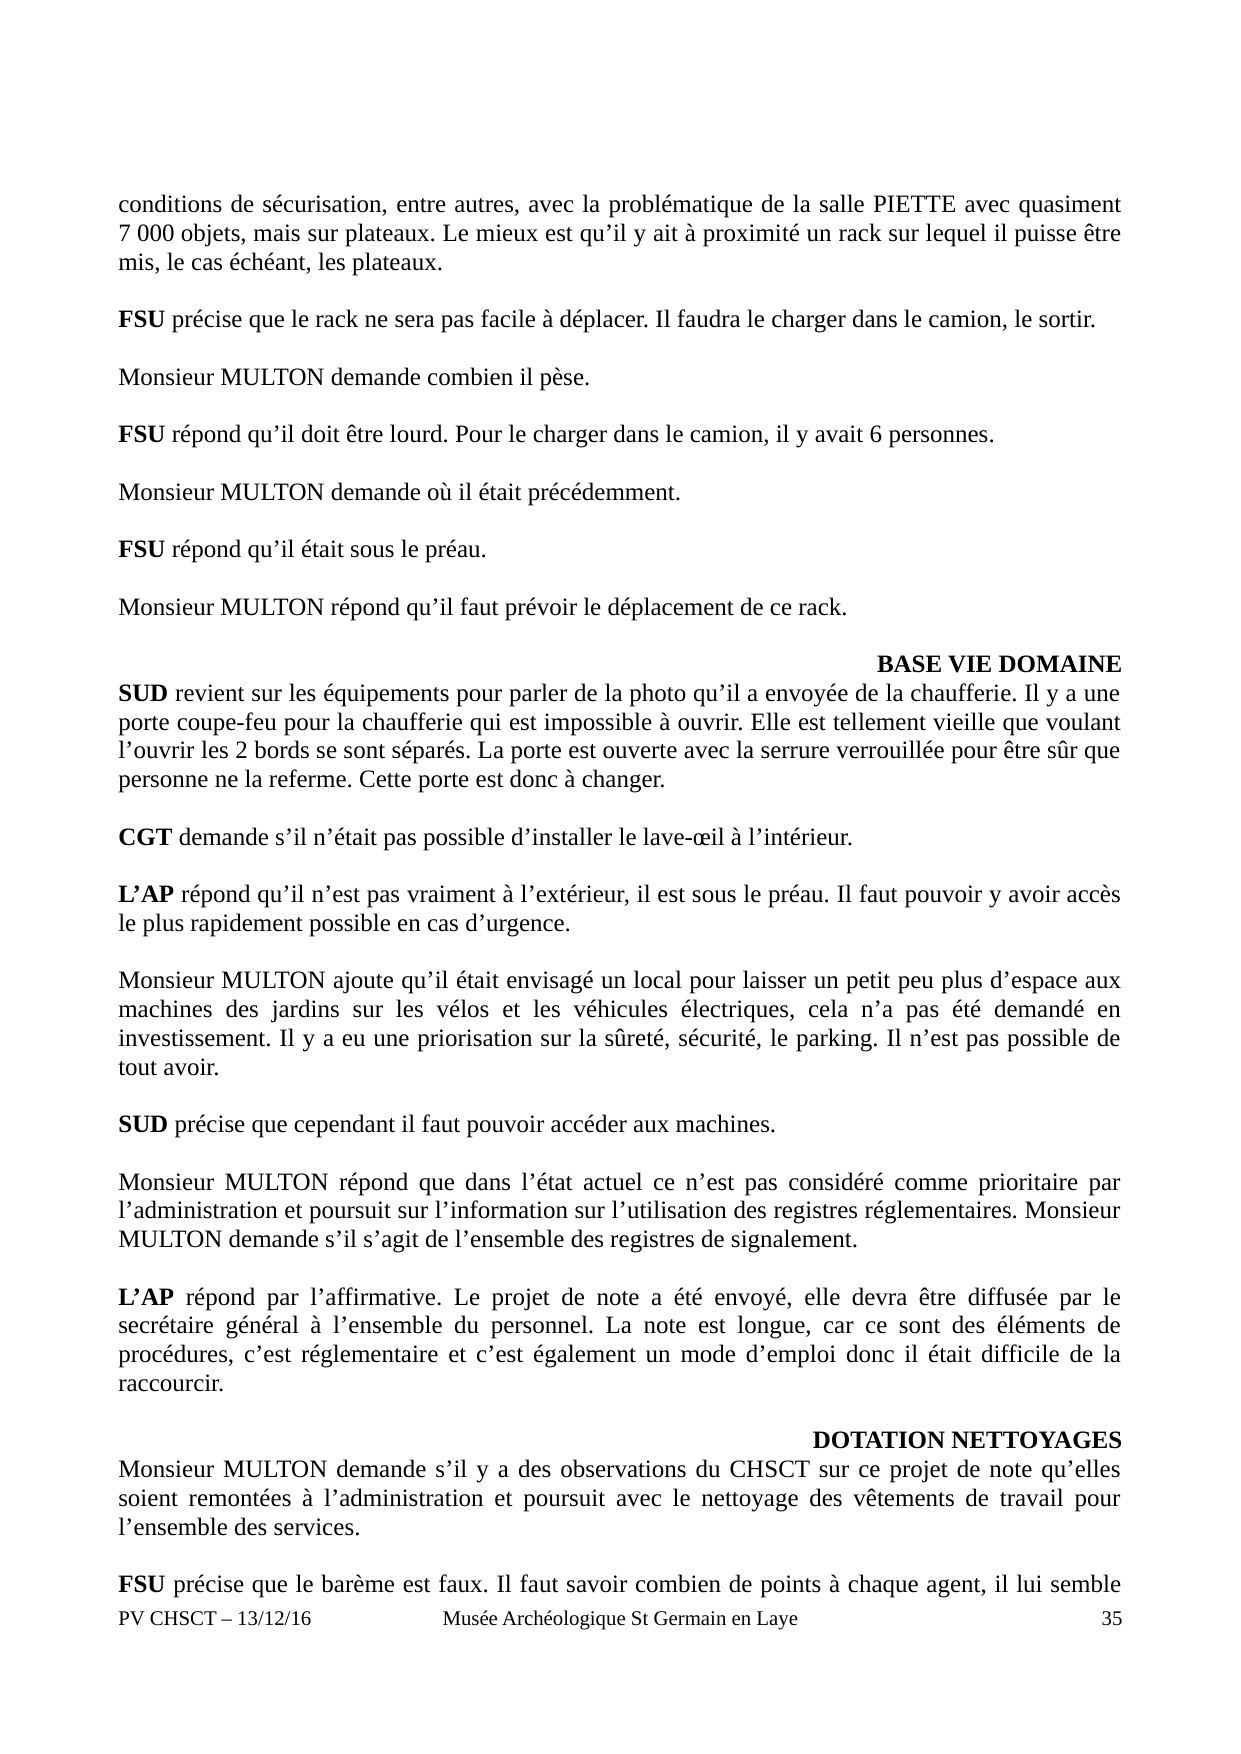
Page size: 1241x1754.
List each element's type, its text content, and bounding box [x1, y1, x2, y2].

text L’AP répond qu’il n’est pas vraiment à l’extérieur, il est sous le préau. Il faut pouvoir y avoir accès le plus rapidement possible en cas d’urgence. [118, 879, 1122, 937]
text FSU répond qu’il doit être lourd. Pour le charger dans le camion, il y avait 6 personnes. [118, 419, 1122, 448]
text CGT demande s’il n’était pas possible d’installer le lave-œil à l’intérieur. [118, 822, 1122, 850]
text FSU précise que le rack ne sera pas facile à déplacer. Il faudra le charger dans le camion, le sortir. [118, 304, 1122, 333]
text Monsieur MULTON demande s’il y a des observations du CHSCT sur ce projet de note qu’elles soient remontées à l’administration et poursuit avec le nettoyage des vêtements de travail pour l’ensemble des services. [118, 1454, 1122, 1540]
text Monsieur MULTON demande où il était précédemment. [118, 477, 1122, 505]
text Monsieur MULTON ajoute qu’il était envisagé un local pour laisser un petit peu plus d’espace aux machines des jardins sur les vélos et les véhicules électriques, cela n’a pas été demandé en investissement. Il y a eu une priorisation sur la sûreté, sécurité, le parking. Il n’est pas possible de tout avoir. [118, 965, 1122, 1080]
text conditions de sécurisation, entre autres, avec la problématique de la salle PIETTE avec quasiment 7 000 objets, mais sur plateaux. Le mieux est qu’il y ait à proximité un rack sur lequel il puisse être mis, le cas échéant, les plateaux. [118, 189, 1122, 275]
text FSU précise que le barème est faux. Il faut savoir combien de points à chaque agent, il lui semble [118, 1569, 1122, 1598]
text DOTATION NETTOYAGES [118, 1425, 1122, 1454]
text BASE VIE DOMAINE [118, 649, 1122, 678]
text Monsieur MULTON répond qu’il faut prévoir le déplacement de ce rack. [118, 592, 1122, 620]
text FSU répond qu’il était sous le préau. [118, 534, 1122, 563]
text Monsieur MULTON demande combien il pèse. [118, 362, 1122, 390]
text Monsieur MULTON répond que dans l’état actuel ce n’est pas considéré comme prioritaire par l’administration et poursuit sur l’information sur l’utilisation des registres réglementaires. Monsieur MULTON demande s’il s’agit de l’ensemble des registres de signalement. [118, 1167, 1122, 1253]
text L’AP répond par l’affirmative. Le projet de note a été envoyé, elle devra être diffusée par le secrétaire général à l’ensemble du personnel. La note est longue, car ce sont des éléments de procédures, c’est réglementaire et c’est également un mode d’emploi donc il était difficile de la raccourcir. [118, 1282, 1122, 1397]
text SUD revient sur les équipements pour parler de la photo qu’il a envoyée de la chaufferie. Il y a une porte coupe-feu pour la chaufferie qui est impossible à ouvrir. Elle est tellement vieille que voulant l’ouvrir les 2 bords se sont séparés. La porte est ouverte avec la serrure verrouillée pour être sûr que personne ne la referme. Cette porte est donc à changer. [118, 678, 1122, 793]
text SUD précise que cependant il faut pouvoir accéder aux machines. [118, 1109, 1122, 1138]
